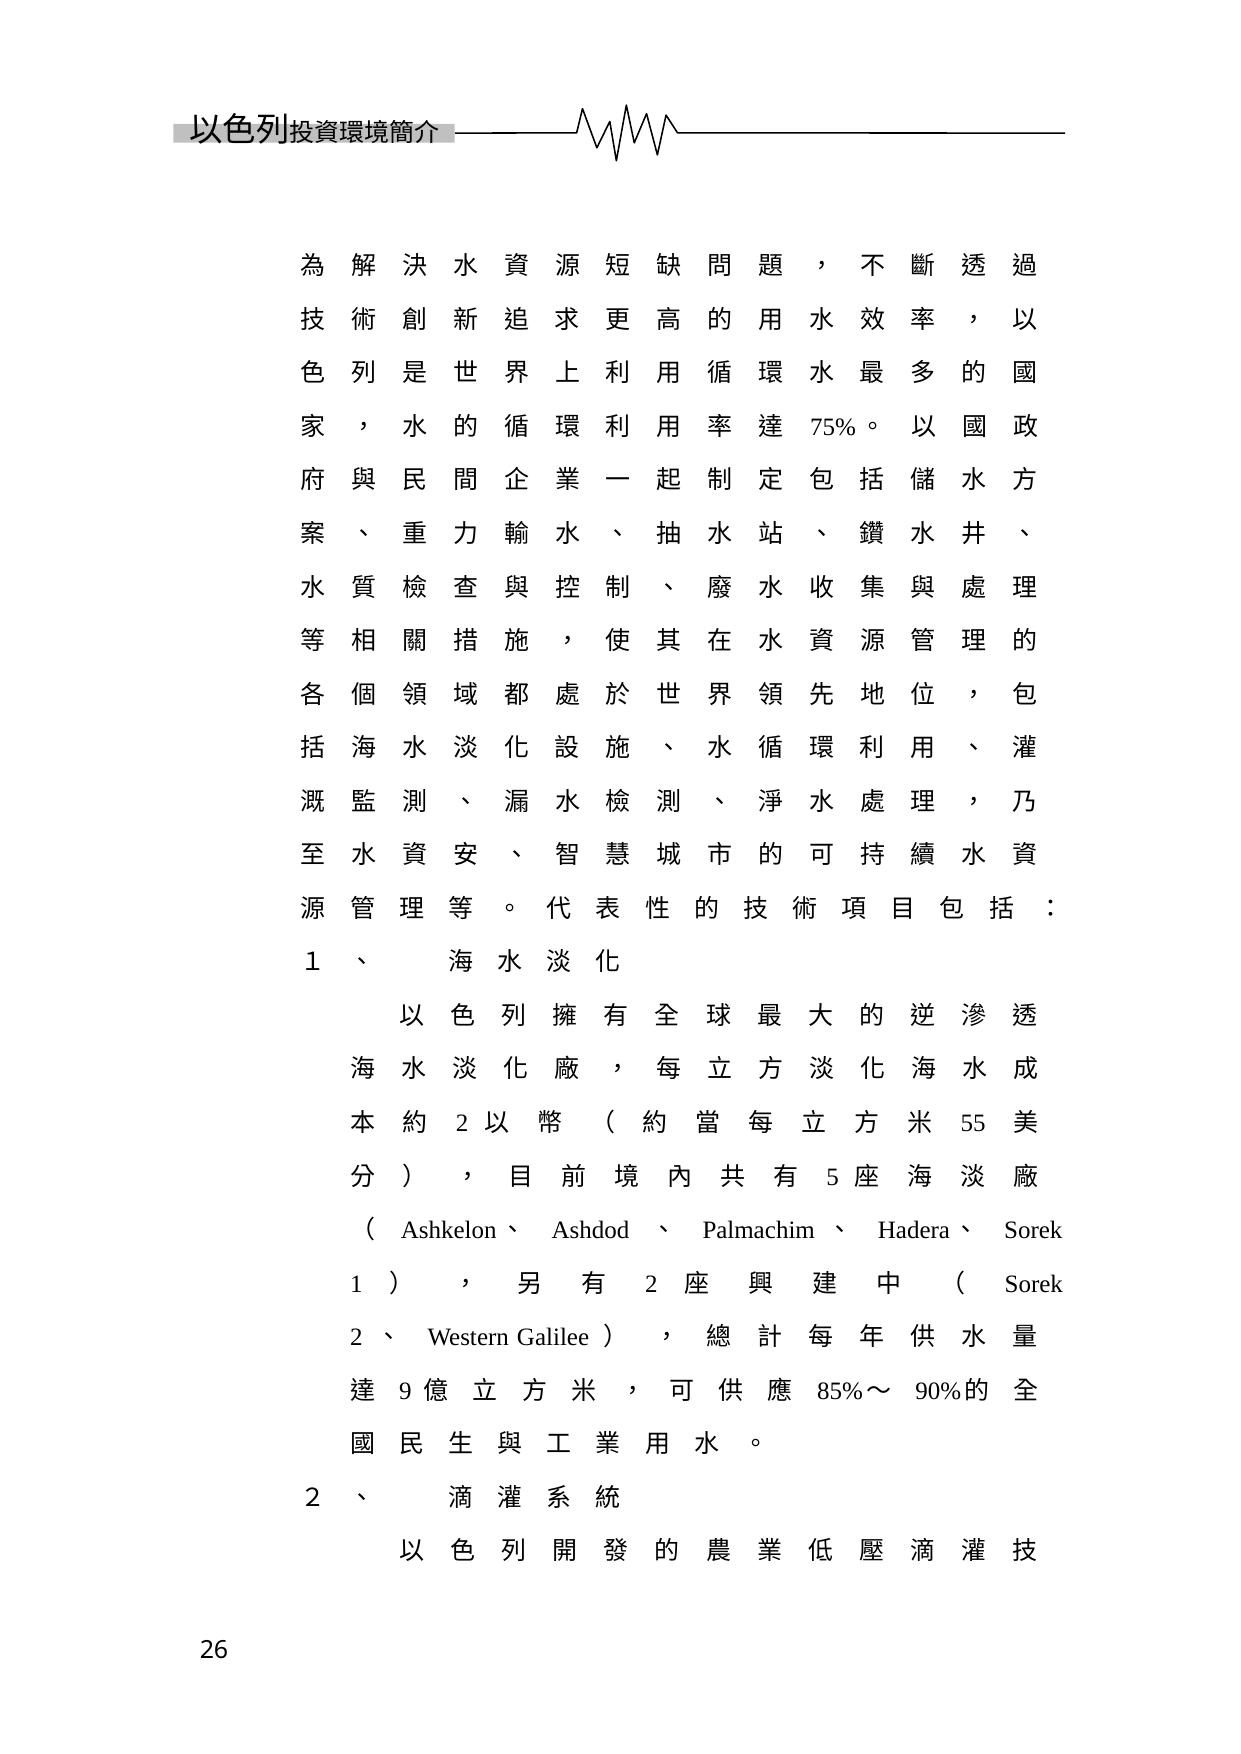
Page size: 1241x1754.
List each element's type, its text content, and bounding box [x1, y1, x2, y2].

text 以色列擁有全球最大的逆滲透海水淡化廠，每立方淡化海水成本約2以幣（約當每立方米55美分），目前境內共有5座海淡廠（Ashkelon、Ashdod、Palmachim、Hadera、Sorek 1），另有2座興建中（Sorek 2、Western Galilee），總計每年供水量達9億立方米，可供應85%〜90%的全國民生與工業用水。 [326, 987, 1063, 1469]
text 以色列近三分之二的國土為沙漠，為解決水資源短缺問題，不斷透過技術創新追求更高的用水效率，以色列是世界上利用循環水最多的國家，水的循環利用率達75%。以國政府與民間企業一起制定包括儲水方案、重力輸水、抽水站、鑽水井、水質檢查與控制、廢水收集與處理等相關措施，使其在水資源管理的各個領域都處於世界領先地位，包括海水淡化設施、水循環利用、灌溉監測、漏水檢測、淨水處理，乃至水資安、智慧城市的可持續水資源管理等。代表性的技術項目包括： [276, 237, 1063, 933]
text 以色列開發的農業低壓滴灌技 [326, 1522, 1063, 1576]
list 滴灌系統 [276, 1469, 1063, 1522]
list 海水淡化 [276, 933, 1063, 987]
